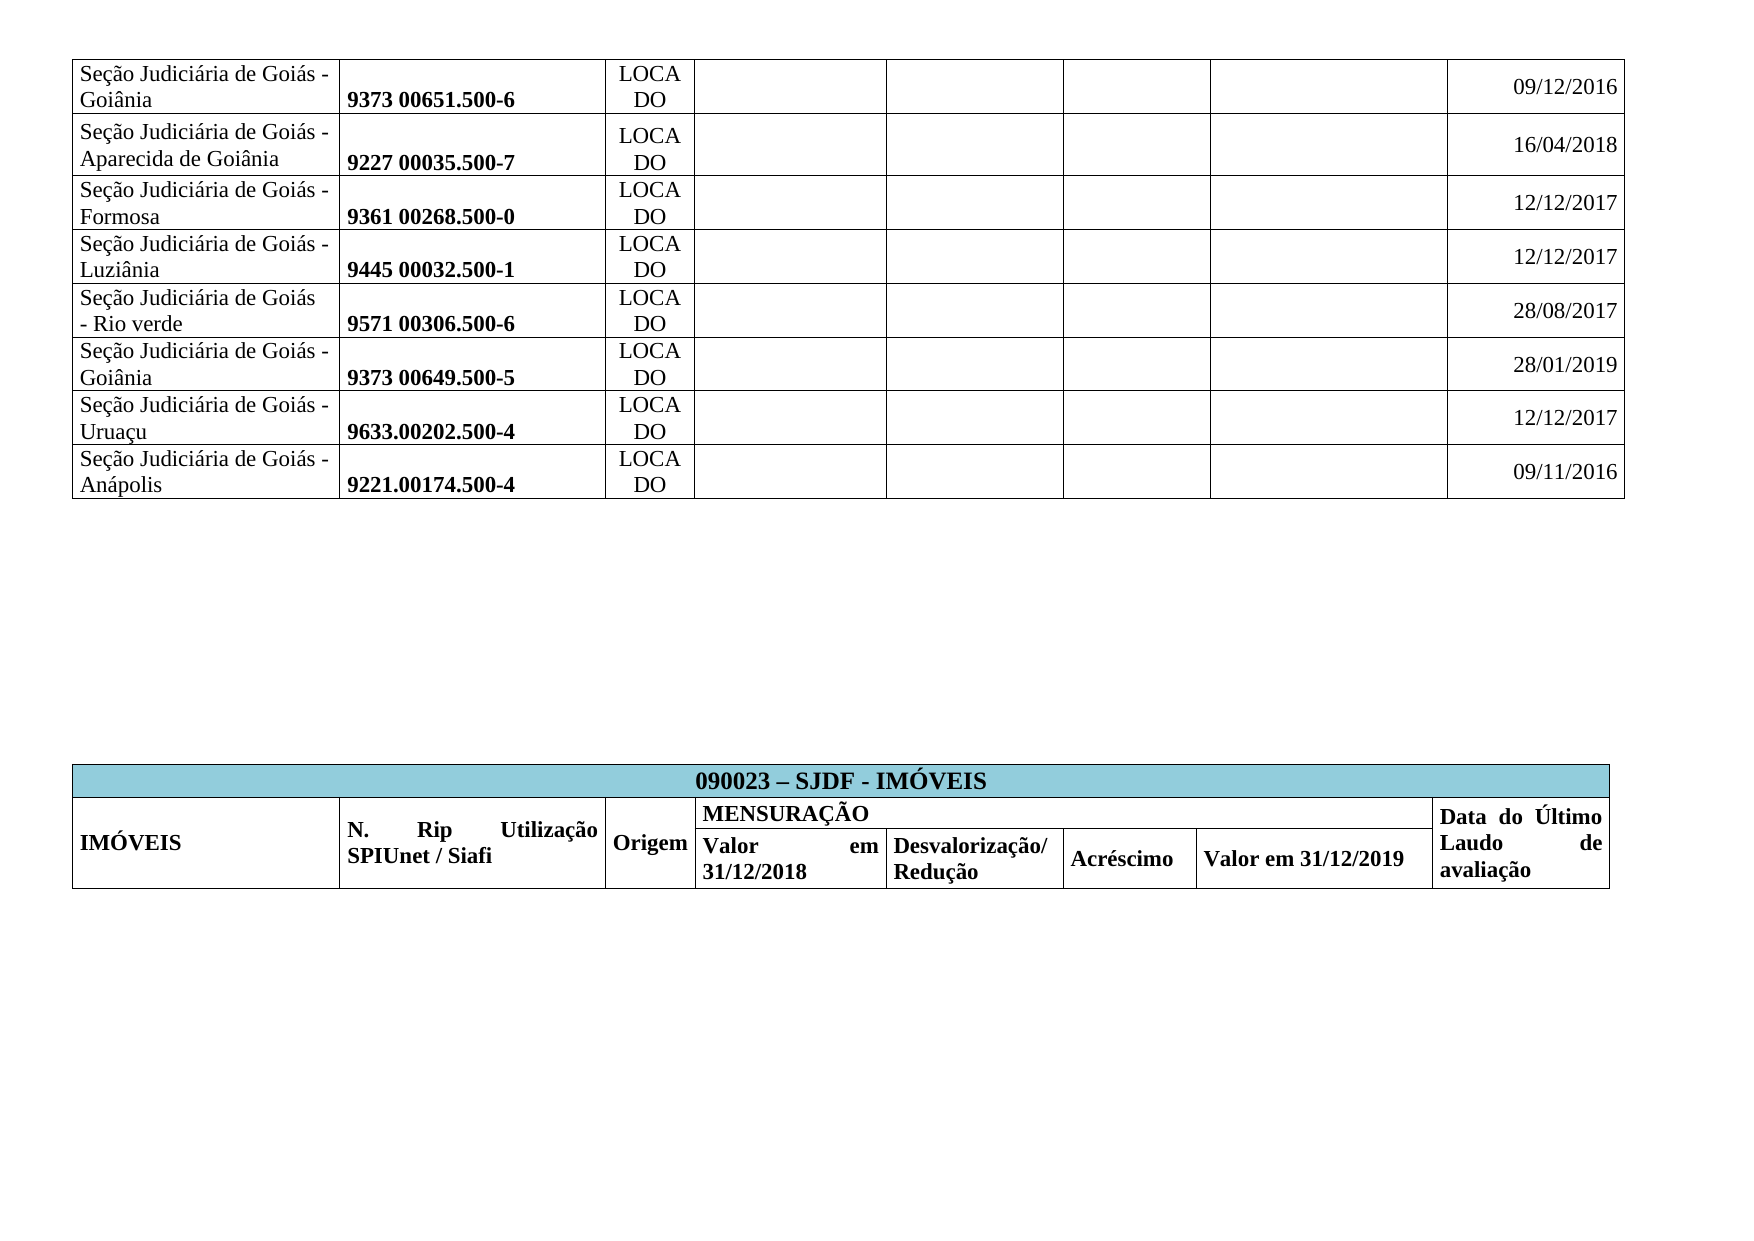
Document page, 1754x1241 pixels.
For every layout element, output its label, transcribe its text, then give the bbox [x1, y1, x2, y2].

table_cell [695, 391, 886, 444]
table_cell [887, 176, 1063, 229]
table_cell 9571 00306.500-6 [340, 284, 605, 337]
table_cell [1064, 338, 1210, 390]
table_cell 9633.00202.500-4 [340, 391, 605, 444]
table_cell [695, 176, 886, 229]
table_cell [1064, 176, 1210, 229]
table_cell [695, 338, 886, 390]
table_cell 09/11/2016 [1448, 445, 1624, 498]
table_cell [1211, 60, 1447, 113]
table_cell [1064, 445, 1210, 498]
table_cell Seção Judiciária de Goiás - Rio verde [73, 284, 339, 337]
table_cell [887, 445, 1063, 498]
table_cell Valor em 31/12/2019 [1197, 829, 1432, 887]
table_cell [695, 445, 886, 498]
table_cell [887, 284, 1063, 337]
table_cell Data do Último Laudo de avaliação [1433, 798, 1609, 887]
table_cell [887, 338, 1063, 390]
table_cell [1064, 284, 1210, 337]
table_cell [695, 230, 886, 283]
table_cell LOCADO [606, 176, 694, 229]
table_cell MENSURAÇÃO [696, 798, 1432, 828]
table_cell IMÓVEIS [73, 798, 339, 887]
table_cell [887, 391, 1063, 444]
table_cell 9221.00174.500-4 [340, 445, 605, 498]
table_cell LOCADO [606, 60, 694, 113]
table_cell [887, 230, 1063, 283]
table_cell [1211, 338, 1447, 390]
table_cell [1064, 230, 1210, 283]
table_cell [1064, 60, 1210, 113]
table_cell [1211, 230, 1447, 283]
table_cell LOCADO [606, 284, 694, 337]
table_cell [695, 284, 886, 337]
table_cell [1064, 391, 1210, 444]
table_cell [1211, 284, 1447, 337]
table_cell LOCADO [606, 391, 694, 444]
table_cell [887, 60, 1063, 113]
table_cell LOCADO [606, 338, 694, 390]
table_cell [887, 114, 1063, 175]
table_cell [1211, 445, 1447, 498]
table_cell Desvalorização/ Redução [887, 829, 1063, 887]
table_cell 9227 00035.500-7 [340, 114, 605, 175]
table_cell Seção Judiciária de Goiás - Goiânia [73, 60, 339, 113]
table_cell LOCADO [606, 114, 694, 175]
table_cell Valor em 31/12/2018 [696, 829, 886, 887]
table_cell LOCADO [606, 230, 694, 283]
table_cell [1211, 176, 1447, 229]
table_cell Seção Judiciária de Goiás - Uruaçu [73, 391, 339, 444]
table_cell LOCADO [606, 445, 694, 498]
table_cell 9445 00032.500-1 [340, 230, 605, 283]
table_header 090023 – SJDF - IMÓVEIS [73, 765, 1609, 797]
table_cell 09/12/2016 [1448, 60, 1624, 113]
table_cell 9373 00649.500-5 [340, 338, 605, 390]
table_cell 9373 00651.500-6 [340, 60, 605, 113]
table_cell Seção Judiciária de Goiás - Luziânia [73, 230, 339, 283]
table_cell Origem [606, 798, 695, 887]
table_cell Seção Judiciária de Goiás - Anápolis [73, 445, 339, 498]
table_cell 12/12/2017 [1448, 391, 1624, 444]
table_cell 16/04/2018 [1448, 114, 1624, 175]
table_cell [1211, 114, 1447, 175]
table_cell 9361 00268.500-0 [340, 176, 605, 229]
table_cell Seção Judiciária de Goiás - Goiânia [73, 338, 339, 390]
table_cell 12/12/2017 [1448, 176, 1624, 229]
table_cell [695, 60, 886, 113]
table_cell Acréscimo [1064, 829, 1196, 887]
table_cell 28/08/2017 [1448, 284, 1624, 337]
table_cell N. Rip Utilização SPIUnet / Siafi [340, 798, 605, 887]
table_cell Seção Judiciária de Goiás - Aparecida de Goiânia [73, 114, 339, 175]
table_cell 28/01/2019 [1448, 338, 1624, 390]
table_cell 12/12/2017 [1448, 230, 1624, 283]
table_cell [1211, 391, 1447, 444]
table_cell [695, 114, 886, 175]
table_cell [1064, 114, 1210, 175]
table_cell Seção Judiciária de Goiás - Formosa [73, 176, 339, 229]
